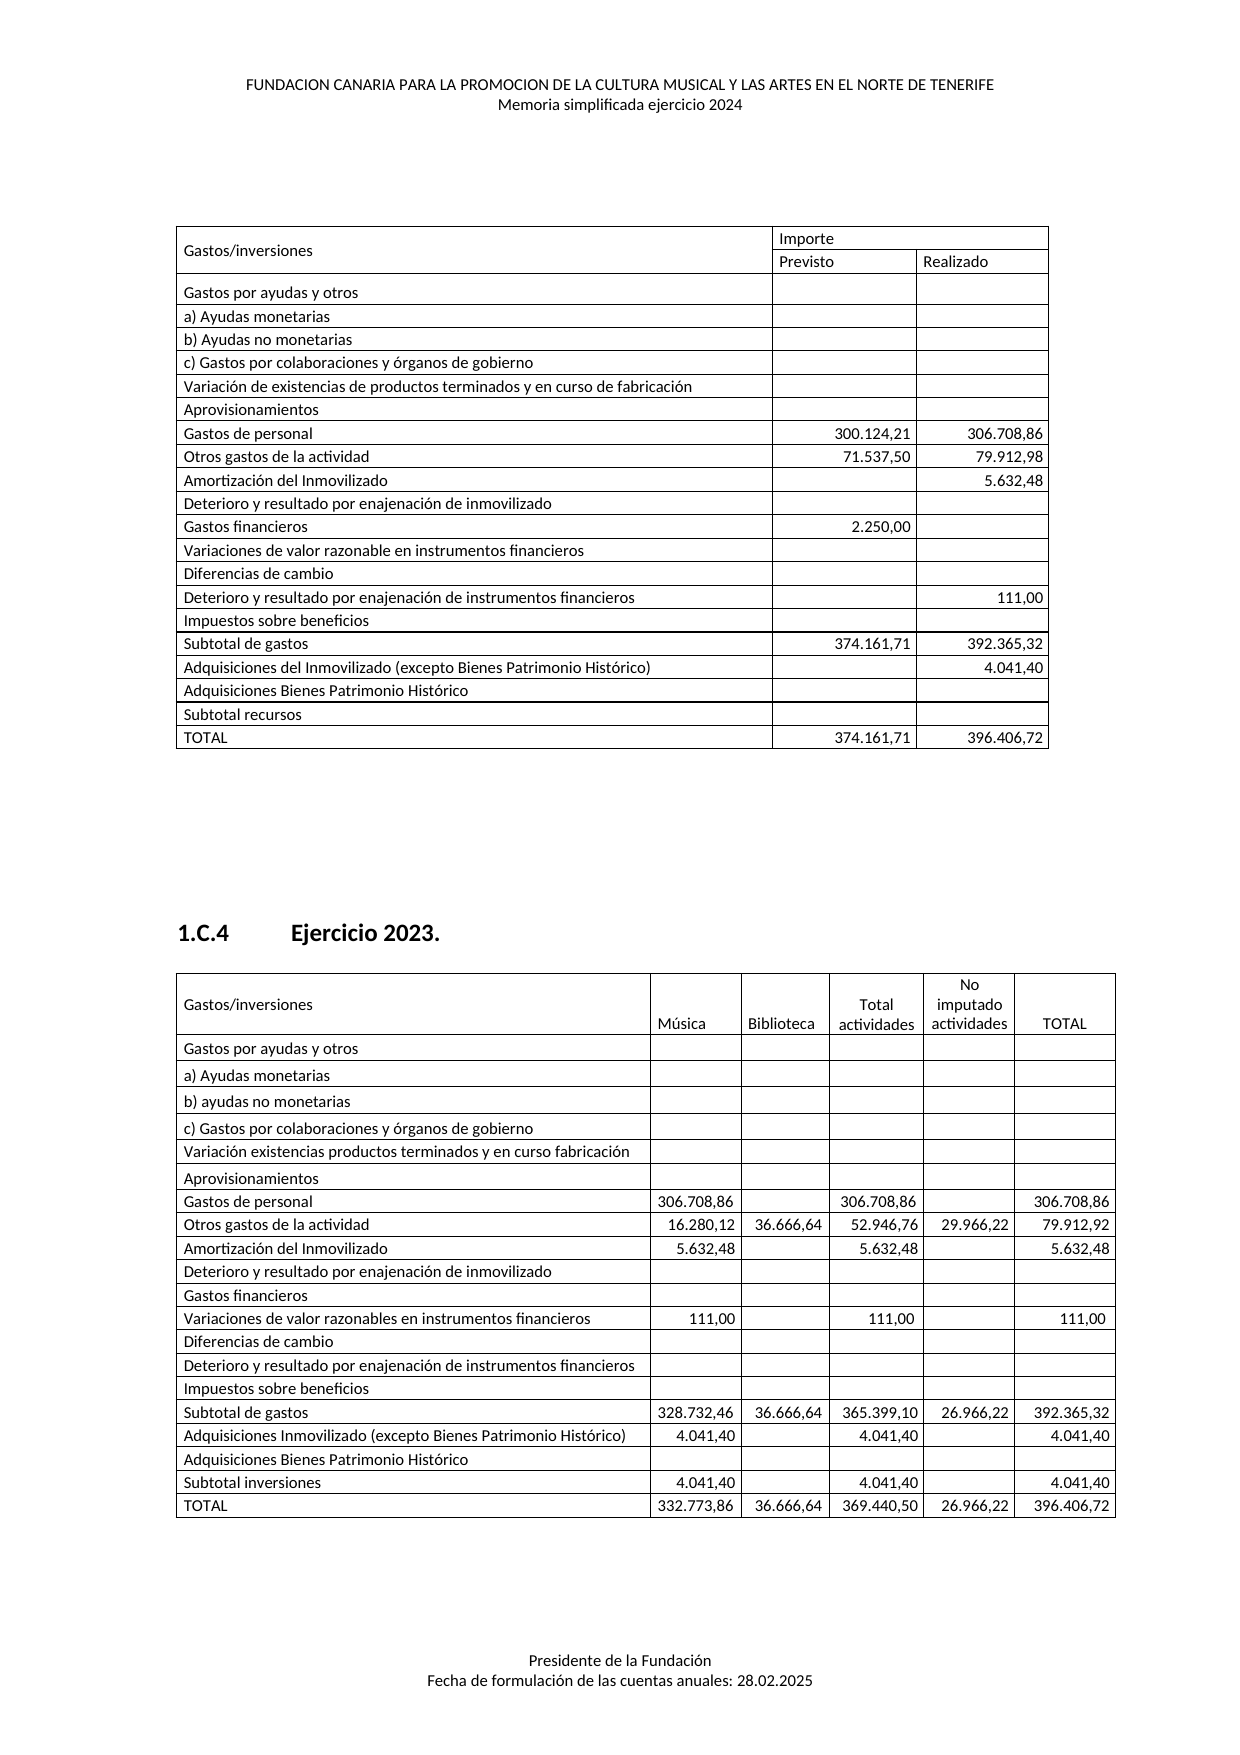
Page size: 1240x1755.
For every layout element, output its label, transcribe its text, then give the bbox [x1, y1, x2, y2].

table_cell 332.773,86 [651, 1494, 741, 1517]
table_cell 392.365,32 [1015, 1400, 1115, 1423]
table_cell [830, 1035, 923, 1059]
table_cell [1015, 1035, 1115, 1059]
table_cell 5.632,48 [830, 1237, 923, 1259]
table_cell [773, 609, 916, 631]
table_cell 4.041,40 [651, 1424, 741, 1446]
table_cell 328.732,46 [651, 1400, 741, 1423]
table_cell [651, 1377, 741, 1399]
table_cell [924, 1471, 1014, 1493]
table_cell Realizado [917, 250, 1048, 272]
table_cell 306.708,86 [830, 1190, 923, 1212]
table_header Importe [773, 227, 1048, 249]
table_cell [917, 609, 1048, 631]
table_cell 306.708,86 [651, 1190, 741, 1212]
table_cell TOTAL [177, 726, 772, 748]
table_cell [830, 1114, 923, 1139]
table_cell 306.708,86 [1015, 1190, 1115, 1212]
table_cell [924, 1140, 1014, 1163]
table_cell [830, 1260, 923, 1282]
table_cell [651, 1354, 741, 1376]
table_cell [651, 1061, 741, 1086]
table_cell [742, 1307, 829, 1329]
table_cell 111,00 [651, 1307, 741, 1329]
table_cell [773, 375, 916, 397]
table_cell 4.041,40 [651, 1471, 741, 1493]
table_cell 111,00 [917, 586, 1048, 608]
table_cell [651, 1447, 741, 1470]
table_cell [742, 1424, 829, 1446]
table_cell [830, 1164, 923, 1189]
table_cell Variaciones de valor razonable en instrumentos financieros [177, 539, 772, 561]
table_cell [924, 1087, 1014, 1112]
table_cell [830, 1284, 923, 1306]
table_cell 374.161,71 [773, 726, 916, 748]
table_cell 36.666,64 [742, 1213, 829, 1236]
table_cell [742, 1237, 829, 1259]
table_cell [924, 1260, 1014, 1282]
table_cell [917, 328, 1048, 350]
table_cell 396.406,72 [917, 726, 1048, 748]
table_cell Otros gastos de la actividad [177, 445, 772, 467]
table_cell Adquisiciones del Inmovilizado (excepto Bienes Patrimonio Histórico) [177, 656, 772, 678]
table_header Total actividades [830, 974, 923, 1034]
table_cell Impuestos sobre beneficios [177, 1377, 650, 1399]
table_cell Variación de existencias de productos terminados y en curso de fabricación [177, 375, 772, 397]
table_cell [917, 375, 1048, 397]
table_cell [1015, 1087, 1115, 1112]
table_cell [742, 1377, 829, 1399]
table_cell Adquisiciones Bienes Patrimonio Histórico [177, 1447, 650, 1470]
table_cell Gastos por ayudas y otros [177, 1035, 650, 1059]
table_cell 29.966,22 [924, 1213, 1014, 1236]
table_cell [773, 586, 916, 608]
table_cell Aprovisionamientos [177, 398, 772, 420]
table_cell Subtotal inversiones [177, 1471, 650, 1493]
table_cell [742, 1140, 829, 1163]
table_cell [773, 351, 916, 373]
list Ejercicio 2023. [177, 917, 1171, 947]
table_cell [924, 1061, 1014, 1086]
table_cell 79.912,92 [1015, 1213, 1115, 1236]
table_cell [924, 1377, 1014, 1399]
table_cell [773, 703, 916, 725]
table_cell [651, 1164, 741, 1189]
table_cell 71.537,50 [773, 445, 916, 467]
table_cell Amortización del Inmovilizado [177, 468, 772, 491]
table_cell 4.041,40 [917, 656, 1048, 678]
table_cell [1015, 1140, 1115, 1163]
table_cell Subtotal de gastos [177, 633, 772, 654]
table_cell Deterioro y resultado por enajenación de inmovilizado [177, 492, 772, 514]
table_cell [773, 492, 916, 514]
table_cell [651, 1087, 741, 1112]
table_cell [651, 1330, 741, 1352]
table_cell a) Ayudas monetarias [177, 1061, 650, 1086]
table_cell c) Gastos por colaboraciones y órganos de gobierno [177, 351, 772, 373]
table_cell Deterioro y resultado por enajenación de instrumentos financieros [177, 586, 772, 608]
table_cell [924, 1190, 1014, 1212]
table_cell 4.041,40 [830, 1471, 923, 1493]
table_header Gastos/inversiones [177, 974, 650, 1034]
table_cell [1015, 1330, 1115, 1352]
table_cell Gastos de personal [177, 421, 772, 444]
table_cell a) Ayudas monetarias [177, 305, 772, 327]
table_cell c) Gastos por colaboraciones y órganos de gobierno [177, 1114, 650, 1139]
table_cell Diferencias de cambio [177, 1330, 650, 1352]
table_cell [1015, 1114, 1115, 1139]
table_cell Previsto [773, 250, 916, 272]
table_cell [742, 1260, 829, 1282]
table_cell [830, 1330, 923, 1352]
table_cell [924, 1307, 1014, 1329]
table_cell 4.041,40 [1015, 1471, 1115, 1493]
table_cell [830, 1377, 923, 1399]
table_cell [830, 1061, 923, 1086]
table_cell [742, 1087, 829, 1112]
table_cell Gastos de personal [177, 1190, 650, 1212]
table_cell b) ayudas no monetarias [177, 1087, 650, 1112]
table_header TOTAL [1015, 974, 1115, 1034]
table_cell [917, 492, 1048, 514]
table_cell Subtotal de gastos [177, 1400, 650, 1423]
table_cell Gastos por ayudas y otros [177, 274, 772, 303]
table_cell 16.280,12 [651, 1213, 741, 1236]
table_cell [1015, 1284, 1115, 1306]
table_cell 300.124,21 [773, 421, 916, 444]
table_cell [917, 562, 1048, 584]
table_cell [773, 305, 916, 327]
table_cell Otros gastos de la actividad [177, 1213, 650, 1236]
table_cell [742, 1035, 829, 1059]
table_cell 26.966,22 [924, 1494, 1014, 1517]
table_cell Gastos financieros [177, 1284, 650, 1306]
table_cell 2.250,00 [773, 515, 916, 538]
table_cell Deterioro y resultado por enajenación de instrumentos financieros [177, 1354, 650, 1376]
table_cell Gastos financieros [177, 515, 772, 538]
table_cell [651, 1284, 741, 1306]
table_cell b) Ayudas no monetarias [177, 328, 772, 350]
table_cell Diferencias de cambio [177, 562, 772, 584]
table_cell [742, 1284, 829, 1306]
table_cell [651, 1114, 741, 1139]
table_cell [651, 1035, 741, 1059]
table_cell 79.912,98 [917, 445, 1048, 467]
table_cell 36.666,64 [742, 1494, 829, 1517]
table_header Biblioteca [742, 974, 829, 1034]
table_cell [924, 1284, 1014, 1306]
table_header No imputado actividades [924, 974, 1014, 1034]
table_cell [742, 1190, 829, 1212]
table_cell [773, 468, 916, 491]
table_cell [924, 1330, 1014, 1352]
table_cell Variación existencias productos terminados y en curso fabricación [177, 1140, 650, 1163]
table_cell [742, 1164, 829, 1189]
table_cell [924, 1237, 1014, 1259]
table_cell Subtotal recursos [177, 703, 772, 725]
table_cell [830, 1447, 923, 1470]
table_cell Deterioro y resultado por enajenación de inmovilizado [177, 1260, 650, 1282]
table_cell TOTAL [177, 1494, 650, 1517]
table_cell Adquisiciones Bienes Patrimonio Histórico [177, 679, 772, 701]
table_cell [830, 1087, 923, 1112]
table_cell [924, 1114, 1014, 1139]
table_cell [917, 305, 1048, 327]
table_cell [917, 351, 1048, 373]
table_cell 111,00 [830, 1307, 923, 1329]
table_cell 5.632,48 [651, 1237, 741, 1259]
table_cell [924, 1164, 1014, 1189]
table_cell 4.041,40 [830, 1424, 923, 1446]
table_cell Adquisiciones Inmovilizado (excepto Bienes Patrimonio Histórico) [177, 1424, 650, 1446]
table_cell 5.632,48 [1015, 1237, 1115, 1259]
table_cell [917, 539, 1048, 561]
table_cell [773, 679, 916, 701]
table_cell [742, 1114, 829, 1139]
table_cell [651, 1140, 741, 1163]
table_cell [742, 1471, 829, 1493]
table_cell [773, 398, 916, 420]
table_cell [924, 1447, 1014, 1470]
table_header Música [651, 974, 741, 1034]
table_cell [1015, 1061, 1115, 1086]
table_cell [742, 1354, 829, 1376]
table_cell 36.666,64 [742, 1400, 829, 1423]
table_cell [1015, 1377, 1115, 1399]
table_cell 52.946,76 [830, 1213, 923, 1236]
table_cell [1015, 1260, 1115, 1282]
table_cell [924, 1424, 1014, 1446]
table_cell Aprovisionamientos [177, 1164, 650, 1189]
table_cell [773, 539, 916, 561]
table_cell 396.406,72 [1015, 1494, 1115, 1517]
table_cell Amortización del Inmovilizado [177, 1237, 650, 1259]
table_cell [773, 274, 916, 303]
table_cell 374.161,71 [773, 633, 916, 654]
table_cell [924, 1035, 1014, 1059]
table_cell 111,00 [1015, 1307, 1115, 1329]
table_cell 365.399,10 [830, 1400, 923, 1423]
table_cell [917, 679, 1048, 701]
table_cell Impuestos sobre beneficios [177, 609, 772, 631]
table_cell [830, 1354, 923, 1376]
table_cell [742, 1447, 829, 1470]
table_cell [917, 703, 1048, 725]
table_cell Variaciones de valor razonables en instrumentos financieros [177, 1307, 650, 1329]
table_header Gastos/inversiones [177, 227, 772, 272]
table_cell 369.440,50 [830, 1494, 923, 1517]
table_cell [742, 1330, 829, 1352]
table_cell 392.365,32 [917, 633, 1048, 654]
table_cell [773, 656, 916, 678]
table_cell 5.632,48 [917, 468, 1048, 491]
table_cell [1015, 1447, 1115, 1470]
table_cell [742, 1061, 829, 1086]
table_cell [651, 1260, 741, 1282]
table_cell [773, 328, 916, 350]
table_cell [1015, 1354, 1115, 1376]
table_cell 306.708,86 [917, 421, 1048, 444]
table_cell 26.966,22 [924, 1400, 1014, 1423]
table_cell [917, 515, 1048, 538]
table_cell [917, 274, 1048, 303]
table_cell [924, 1354, 1014, 1376]
table_cell [830, 1140, 923, 1163]
table_cell [917, 398, 1048, 420]
table_cell [773, 562, 916, 584]
table_cell 4.041,40 [1015, 1424, 1115, 1446]
table_cell [1015, 1164, 1115, 1189]
